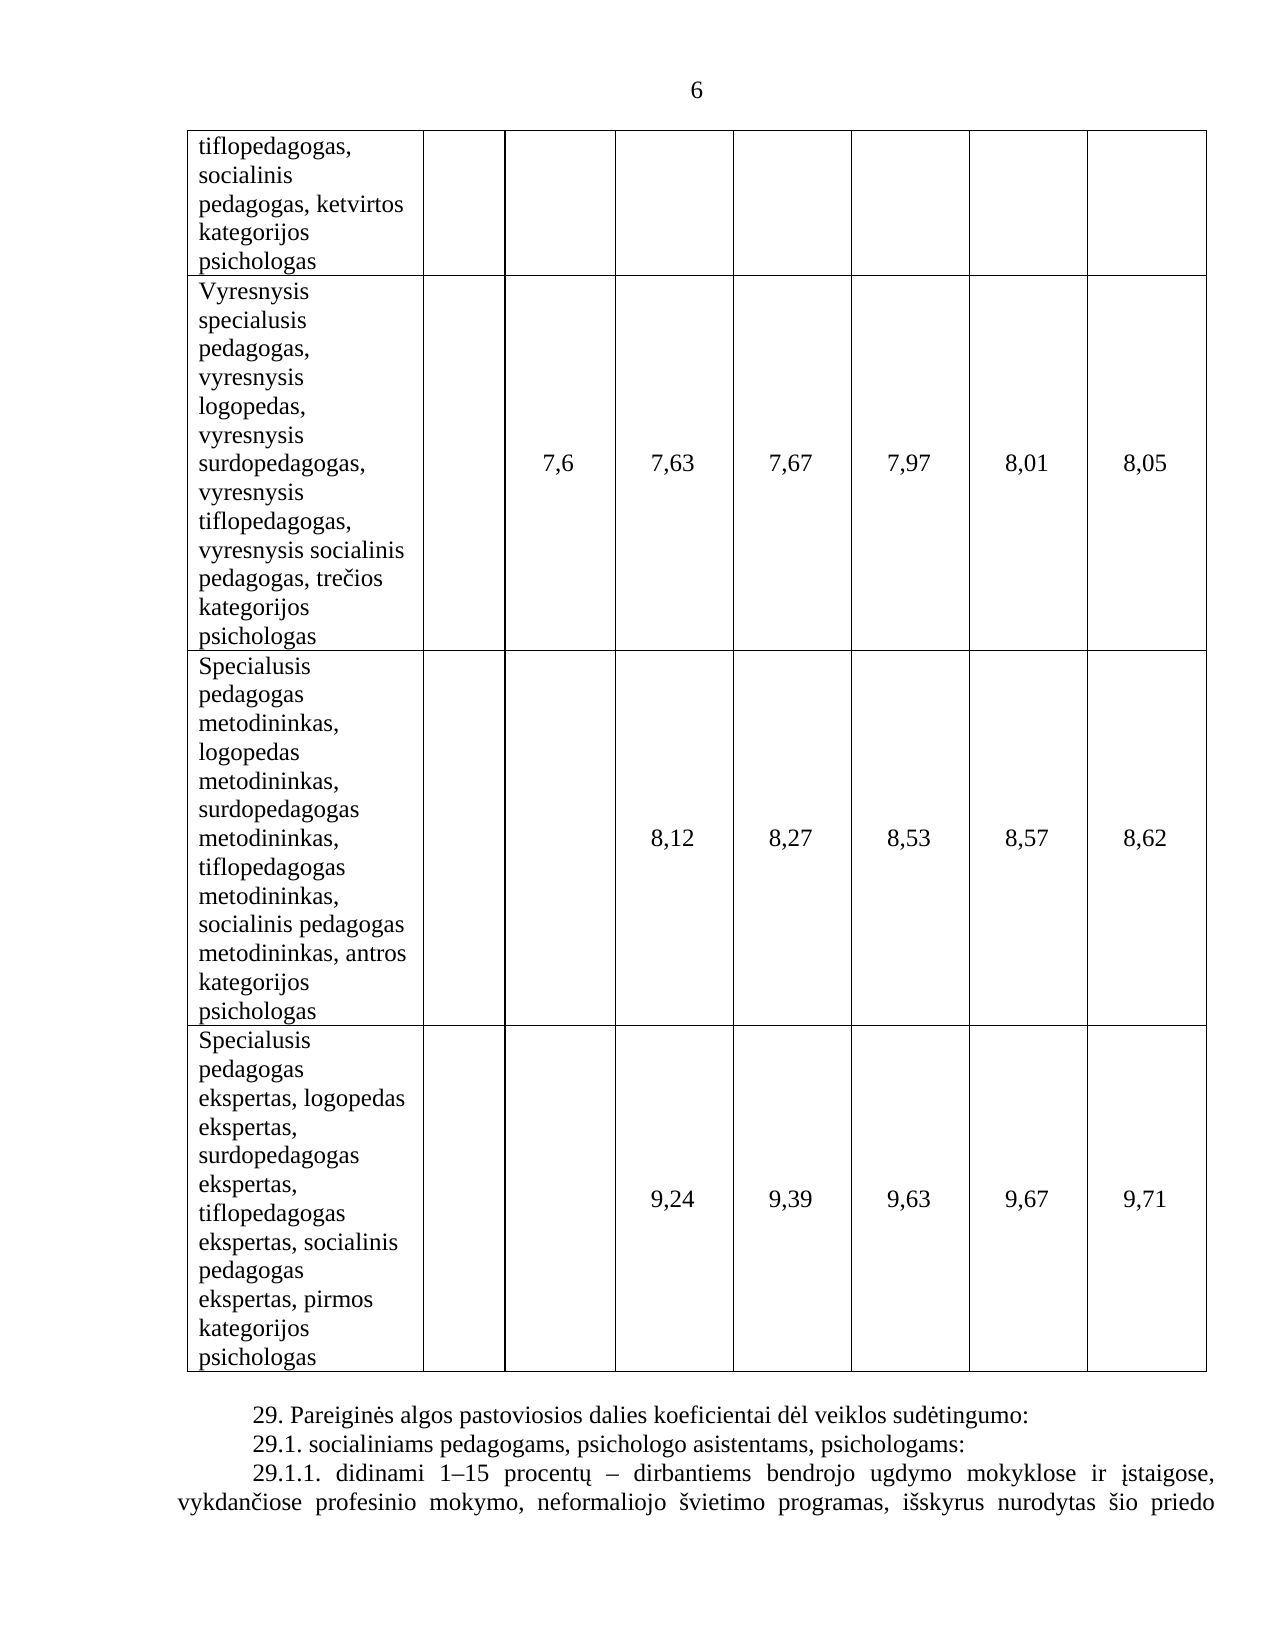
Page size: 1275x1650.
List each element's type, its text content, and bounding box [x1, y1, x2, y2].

table_cell 8,57 [970, 651, 1087, 1024]
table_cell [506, 651, 615, 1024]
table_cell 8,01 [970, 276, 1087, 650]
table_cell [424, 276, 504, 650]
text 29.1. socialiniams pedagogams, psichologo asistentams, psichologams: [177, 1429, 1216, 1458]
table_cell [424, 1026, 504, 1371]
table_cell 8,27 [734, 651, 851, 1024]
table_cell 9,24 [616, 1026, 733, 1371]
table_cell 7,6 [506, 276, 615, 650]
table_cell 8,53 [852, 651, 969, 1024]
table_cell Vyresnysis specialusis pedagogas, vyresnysis logopedas, vyresnysis surdopedagogas, vyresnysis tiflopedagogas, vyresnysis socialinis pedagogas, trečios kategorijos psichologas [188, 276, 423, 650]
table_cell [506, 131, 615, 275]
table_cell 8,12 [616, 651, 733, 1024]
table_cell 8,05 [1088, 276, 1206, 650]
table_cell [424, 131, 504, 275]
table_cell [734, 131, 851, 275]
table_cell 9,71 [1088, 1026, 1206, 1371]
text 29. Pareiginės algos pastoviosios dalies koeficientai dėl veiklos sudėtingumo: [177, 1400, 1216, 1429]
table_cell [1088, 131, 1206, 275]
table_cell 7,63 [616, 276, 733, 650]
table_cell 7,97 [852, 276, 969, 650]
table_cell Specialusis pedagogas ekspertas, logopedas ekspertas, surdopedagogas ekspertas, tiflopedagogas ekspertas, socialinis pedagogas ekspertas, pirmos kategorijos psichologas [188, 1026, 423, 1371]
table_cell 9,67 [970, 1026, 1087, 1371]
table_cell 9,39 [734, 1026, 851, 1371]
text 29.1.1. didinami 1–15 procentų – dirbantiems bendrojo ugdymo mokyklose ir įstaigose, vykdančiose profesinio mokymo, neformaliojo švietimo programas, išskyrus nurodytas šio priedo [177, 1458, 1216, 1515]
table_cell [970, 131, 1087, 275]
table_cell Specialusis pedagogas metodininkas, logopedas metodininkas, surdopedagogas metodininkas, tiflopedagogas metodininkas, socialinis pedagogas metodininkas, antros kategorijos psichologas [188, 651, 423, 1024]
table_cell tiflopedagogas, socialinis pedagogas, ketvirtos kategorijos psichologas [188, 131, 423, 275]
table_cell 9,63 [852, 1026, 969, 1371]
table_cell [424, 651, 504, 1024]
table_cell [852, 131, 969, 275]
table_cell 7,67 [734, 276, 851, 650]
table_cell [616, 131, 733, 275]
table_cell 8,62 [1088, 651, 1206, 1024]
table_cell [506, 1026, 615, 1371]
